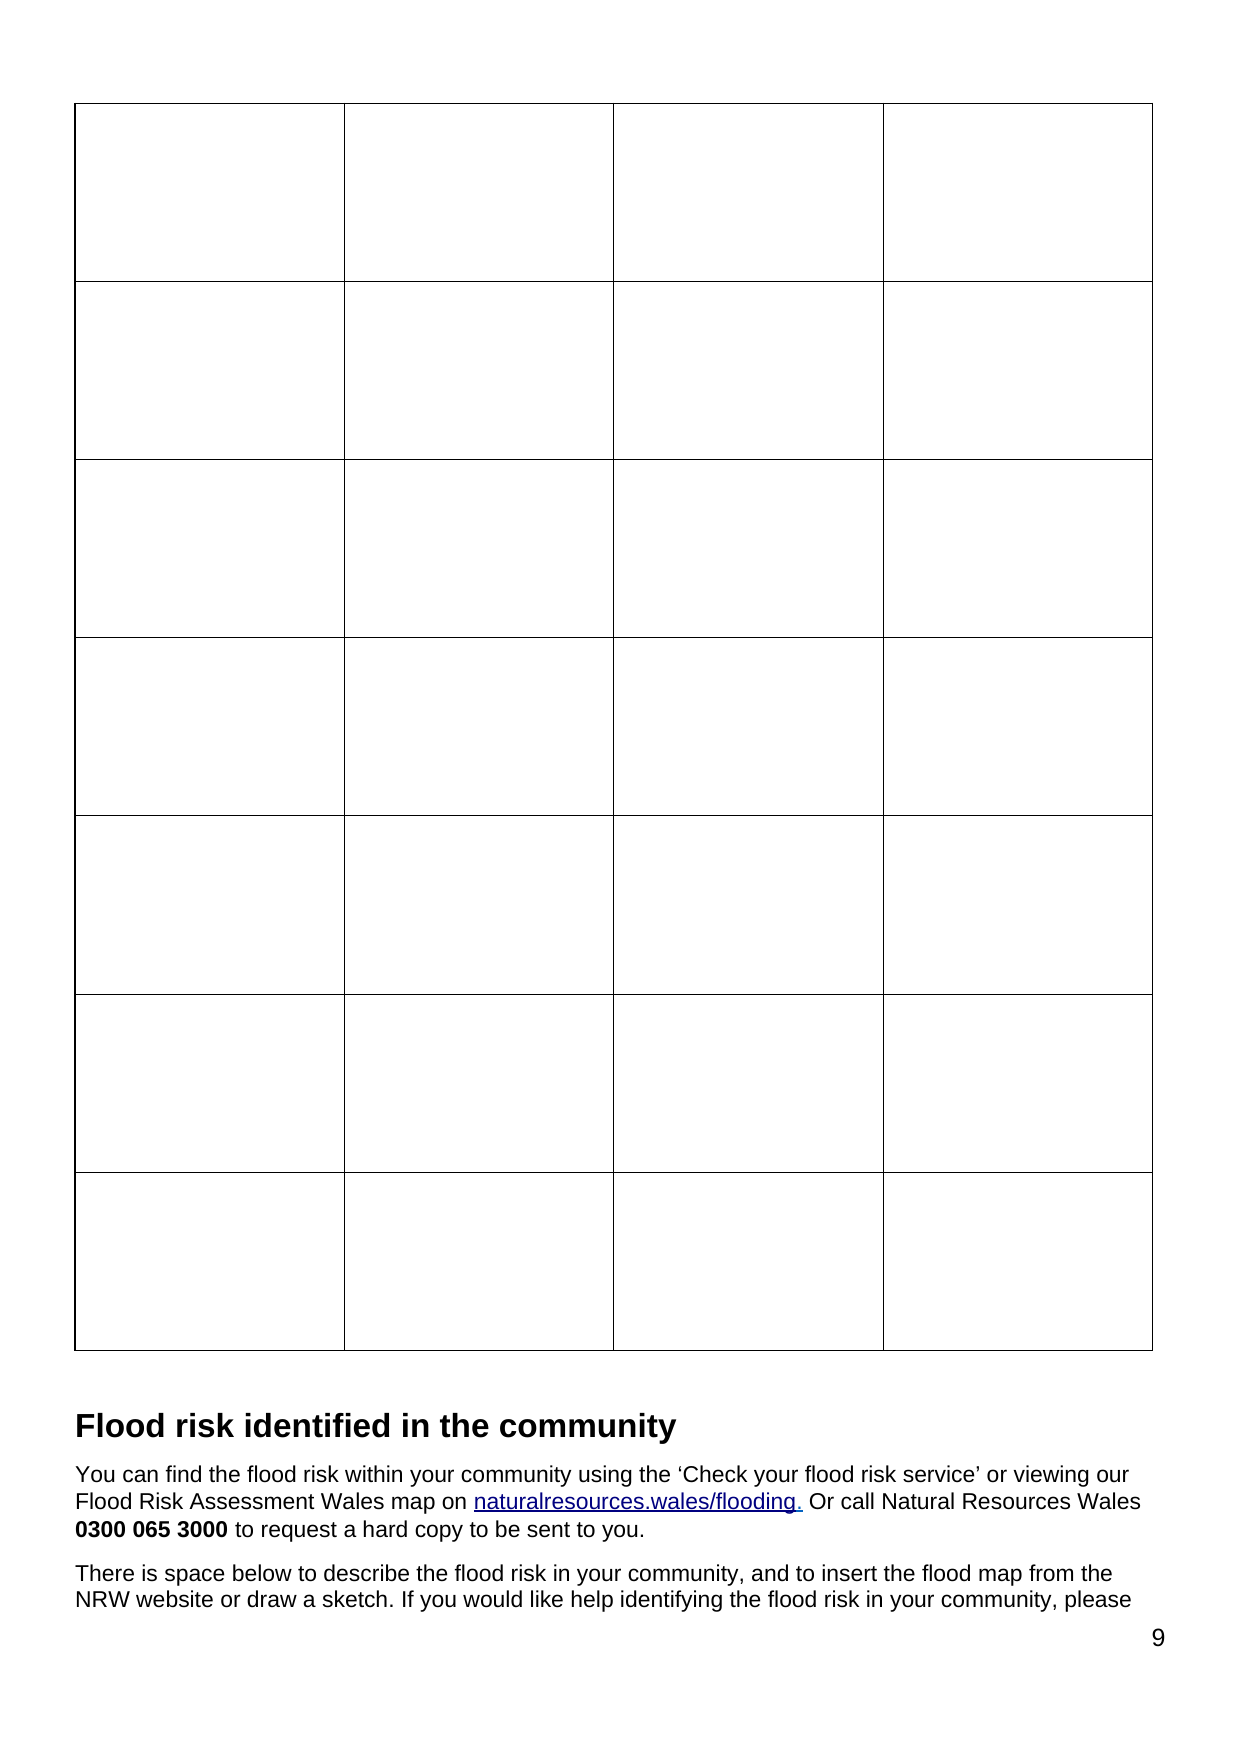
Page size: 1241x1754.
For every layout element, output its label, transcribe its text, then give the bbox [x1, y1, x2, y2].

table_cell [614, 638, 883, 815]
table_cell [76, 638, 344, 815]
table_cell [884, 638, 1152, 815]
table_cell [76, 995, 344, 1172]
text Flood risk identified in the community [75, 1406, 1165, 1445]
table_cell [76, 460, 344, 637]
table_cell [76, 104, 344, 281]
table_cell [614, 460, 883, 637]
table_cell [345, 995, 613, 1172]
table_cell [345, 816, 613, 994]
table_cell [345, 104, 613, 281]
table_cell [884, 1173, 1152, 1350]
table_cell [345, 1173, 613, 1350]
table_cell [76, 816, 344, 994]
table_cell [345, 282, 613, 459]
table_cell [614, 104, 883, 281]
text You can find the flood risk within your community using the ‘Check your flood risk service’ or viewing our Flood Risk Assessment Wales map on naturalresources.wales/flooding. Or call Natural Resources Wales 0300 065 3000 to request a hard copy to be sent to you. [75, 1461, 1165, 1543]
table_cell [614, 1173, 883, 1350]
table_cell [884, 104, 1152, 281]
table_cell [76, 282, 344, 459]
table_cell [884, 816, 1152, 994]
table_cell [345, 638, 613, 815]
table_cell [884, 995, 1152, 1172]
table_cell [884, 282, 1152, 459]
text There is space below to describe the flood risk in your community, and to insert the flood map from the NRW website or draw a sketch. If you would like help identifying the flood risk in your community, please [75, 1559, 1165, 1612]
table_cell [614, 995, 883, 1172]
table_cell [345, 460, 613, 637]
table_cell [614, 816, 883, 994]
table_cell [884, 460, 1152, 637]
table_cell [76, 1173, 344, 1350]
table_cell [614, 282, 883, 459]
